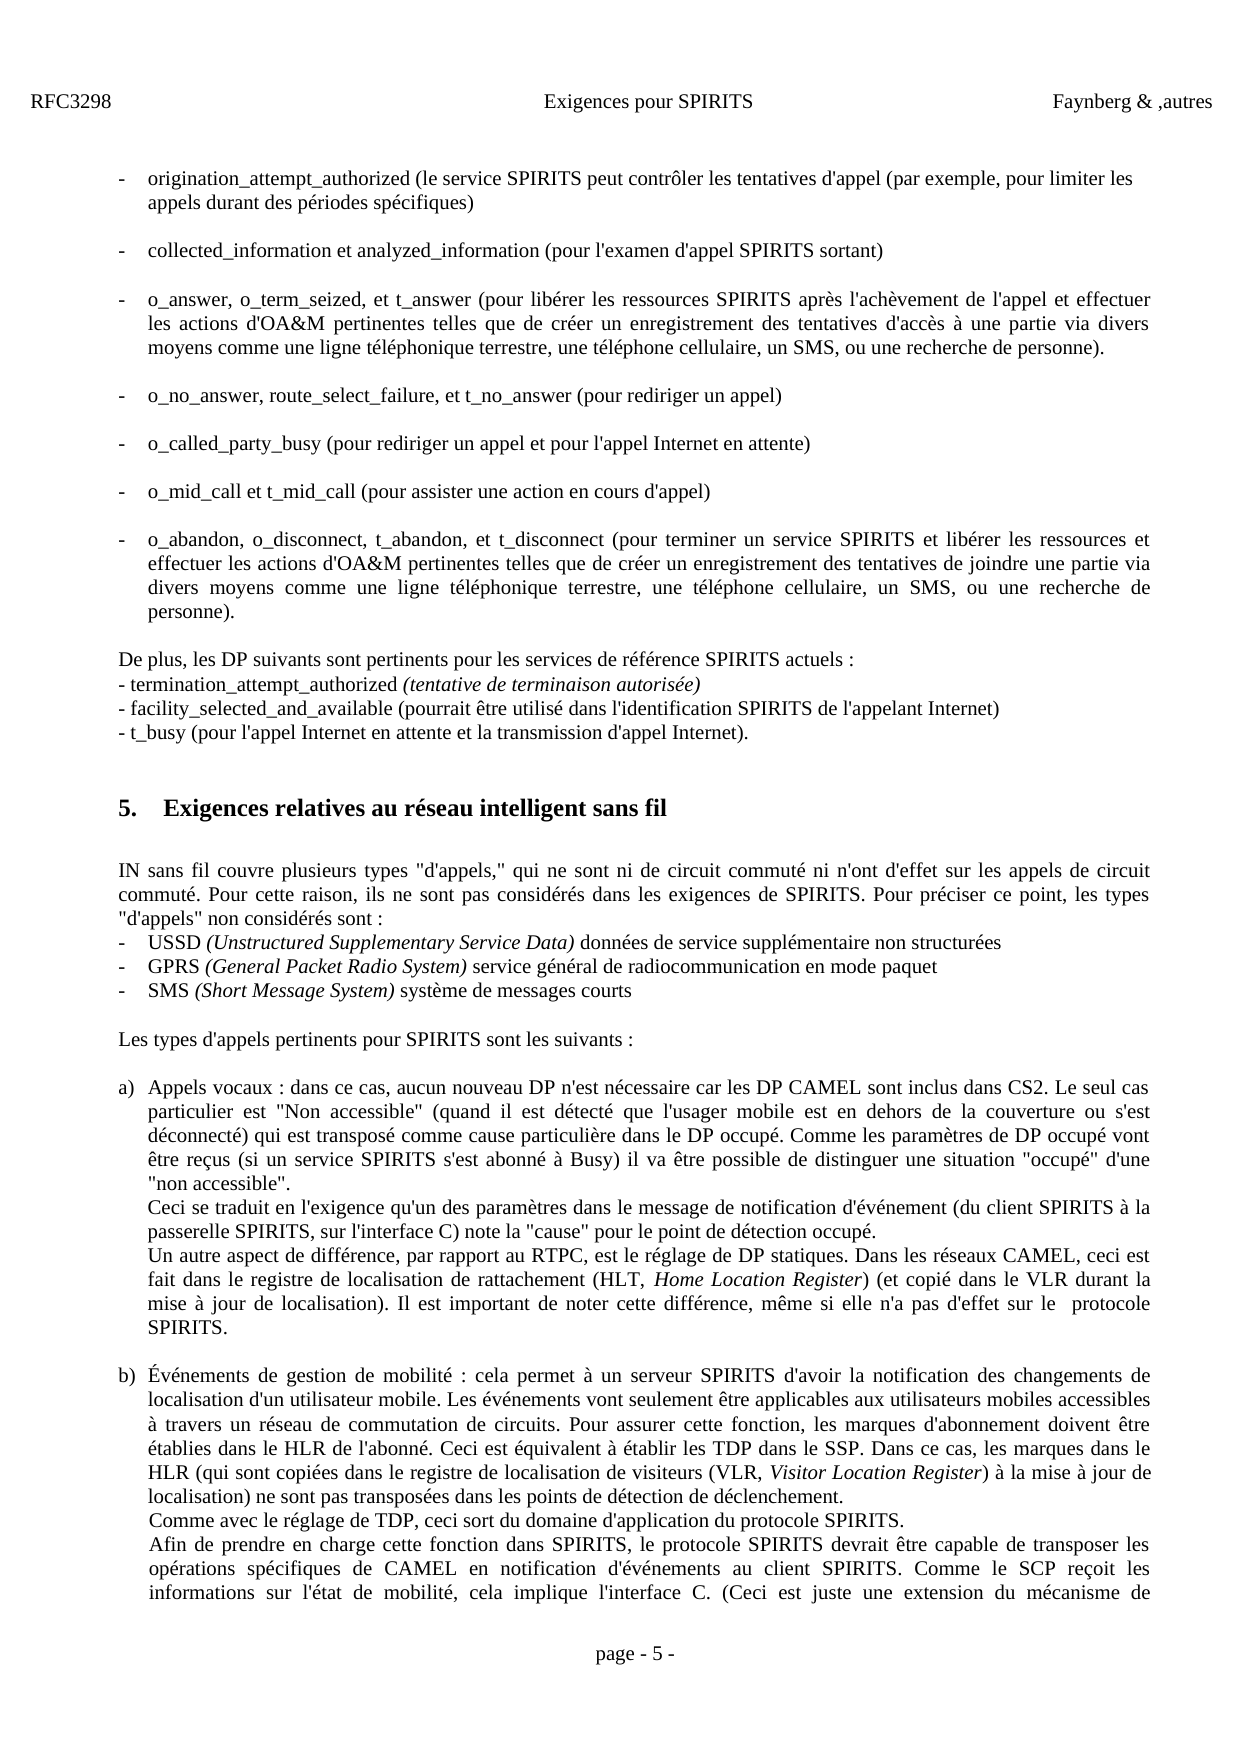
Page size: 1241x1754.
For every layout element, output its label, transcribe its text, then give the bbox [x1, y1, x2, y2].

text Ceci se traduit en l'exigence qu'un des paramètres dans le message de notification d'événement (du client SPIRITS à la passerelle SPIRITS, sur l'interface C) note la "cause" pour le point de détection occupé. [147, 1195, 1152, 1243]
text - o_answer, o_term_seized, et t_answer (pour libérer les ressources SPIRITS après l'achèvement de l'appel et effectuer les actions d'OA&M pertinentes telles que de créer un enregistrement des tentatives d'accès à une partie via divers moyens comme une ligne téléphonique terrestre, une téléphone cellulaire, un SMS, ou une recherche de personne). [118, 286, 1152, 359]
text - o_mid_call et t_mid_call (pour assister une action en cours d'appel) [118, 479, 1152, 503]
text - o_no_answer, route_select_failure, et t_no_answer (pour rediriger un appel) [118, 383, 1152, 407]
text Les types d'appels pertinents pour SPIRITS sont les suivants : [118, 1026, 1152, 1051]
text - o_abandon, o_disconnect, t_abandon, et t_disconnect (pour terminer un service SPIRITS et libérer les ressources et effectuer les actions d'OA&M pertinentes telles que de créer un enregistrement des tentatives de joindre une partie via divers moyens comme une ligne téléphonique terrestre, une téléphone cellulaire, un SMS, ou une recherche de personne). [118, 527, 1152, 623]
text - t_busy (pour l'appel Internet en attente et la transmission d'appel Internet). [118, 719, 1152, 744]
text - USSD (Unstructured Supplementary Service Data) données de service supplémentaire non structurées [118, 930, 1152, 954]
text Comme avec le réglage de TDP, ceci sort du domaine d'application du protocole SPIRITS. [148, 1508, 1152, 1532]
text - origination_attempt_authorized (le service SPIRITS peut contrôler les tentatives d'appel (par exemple, pour limiter les appels durant des périodes spécifiques) [118, 166, 1152, 214]
subtitle 5. Exigences relatives au réseau intelligent sans fil [118, 793, 1152, 821]
text De plus, les DP suivants sont pertinents pour les services de référence SPIRITS actuels : [118, 647, 1152, 671]
text Afin de prendre en charge cette fonction dans SPIRITS, le protocole SPIRITS devrait être capable de transposer les opérations spécifiques de CAMEL en notification d'événements au client SPIRITS. Comme le SCP reçoit les informations sur l'état de mobilité, cela implique l'interface C. (Ceci est juste une extension du mécanisme de [148, 1532, 1152, 1604]
text Un autre aspect de différence, par rapport au RTPC, est le réglage de DP statiques. Dans les réseaux CAMEL, ceci est fait dans le registre de localisation de rattachement (HLT, Home Location Register) (et copié dans le VLR durant la mise à jour de localisation). Il est important de noter cette différence, même si elle n'a pas d'effet sur le protocole SPIRITS. [147, 1243, 1152, 1339]
text b) Événements de gestion de mobilité : cela permet à un serveur SPIRITS d'avoir la notification des changements de localisation d'un utilisateur mobile. Les événements vont seulement être applicables aux utilisateurs mobiles accessibles à travers un réseau de commutation de circuits. Pour assurer cette fonction, les marques d'abonnement doivent être établies dans le HLR de l'abonné. Ceci est équivalent à établir les TDP dans le SSP. Dans ce cas, les marques dans le HLR (qui sont copiées dans le registre de localisation de visiteurs (VLR, Visitor Location Register) à la mise à jour de localisation) ne sont pas transposées dans les points de détection de déclenchement. [118, 1363, 1152, 1508]
text IN sans fil couvre plusieurs types "d'appels," qui ne sont ni de circuit commuté ni n'ont d'effet sur les appels de circuit commuté. Pour cette raison, ils ne sont pas considérés dans les exigences de SPIRITS. Pour préciser ce point, les types "d'appels" non considérés sont : [118, 858, 1152, 930]
text - facility_selected_and_available (pourrait être utilisé dans l'identification SPIRITS de l'appelant Internet) [118, 696, 1152, 719]
text - SMS (Short Message System) système de messages courts [118, 978, 1152, 1002]
text - collected_information et analyzed_information (pour l'examen d'appel SPIRITS sortant) [118, 238, 1152, 262]
text - termination_attempt_authorized (tentative de terminaison autorisée) [118, 671, 1152, 696]
text a) Appels vocaux : dans ce cas, aucun nouveau DP n'est nécessaire car les DP CAMEL sont inclus dans CS2. Le seul cas particulier est "Non accessible" (quand il est détecté que l'usager mobile est en dehors de la couverture ou s'est déconnecté) qui est transposé comme cause particulière dans le DP occupé. Comme les paramètres de DP occupé vont être reçus (si un service SPIRITS s'est abonné à Busy) il va être possible de distinguer une situation "occupé" d'une "non accessible". [118, 1074, 1152, 1195]
text - o_called_party_busy (pour rediriger un appel et pour l'appel Internet en attente) [118, 431, 1152, 455]
text - GPRS (General Packet Radio System) service général de radiocommunication en mode paquet [118, 954, 1152, 978]
